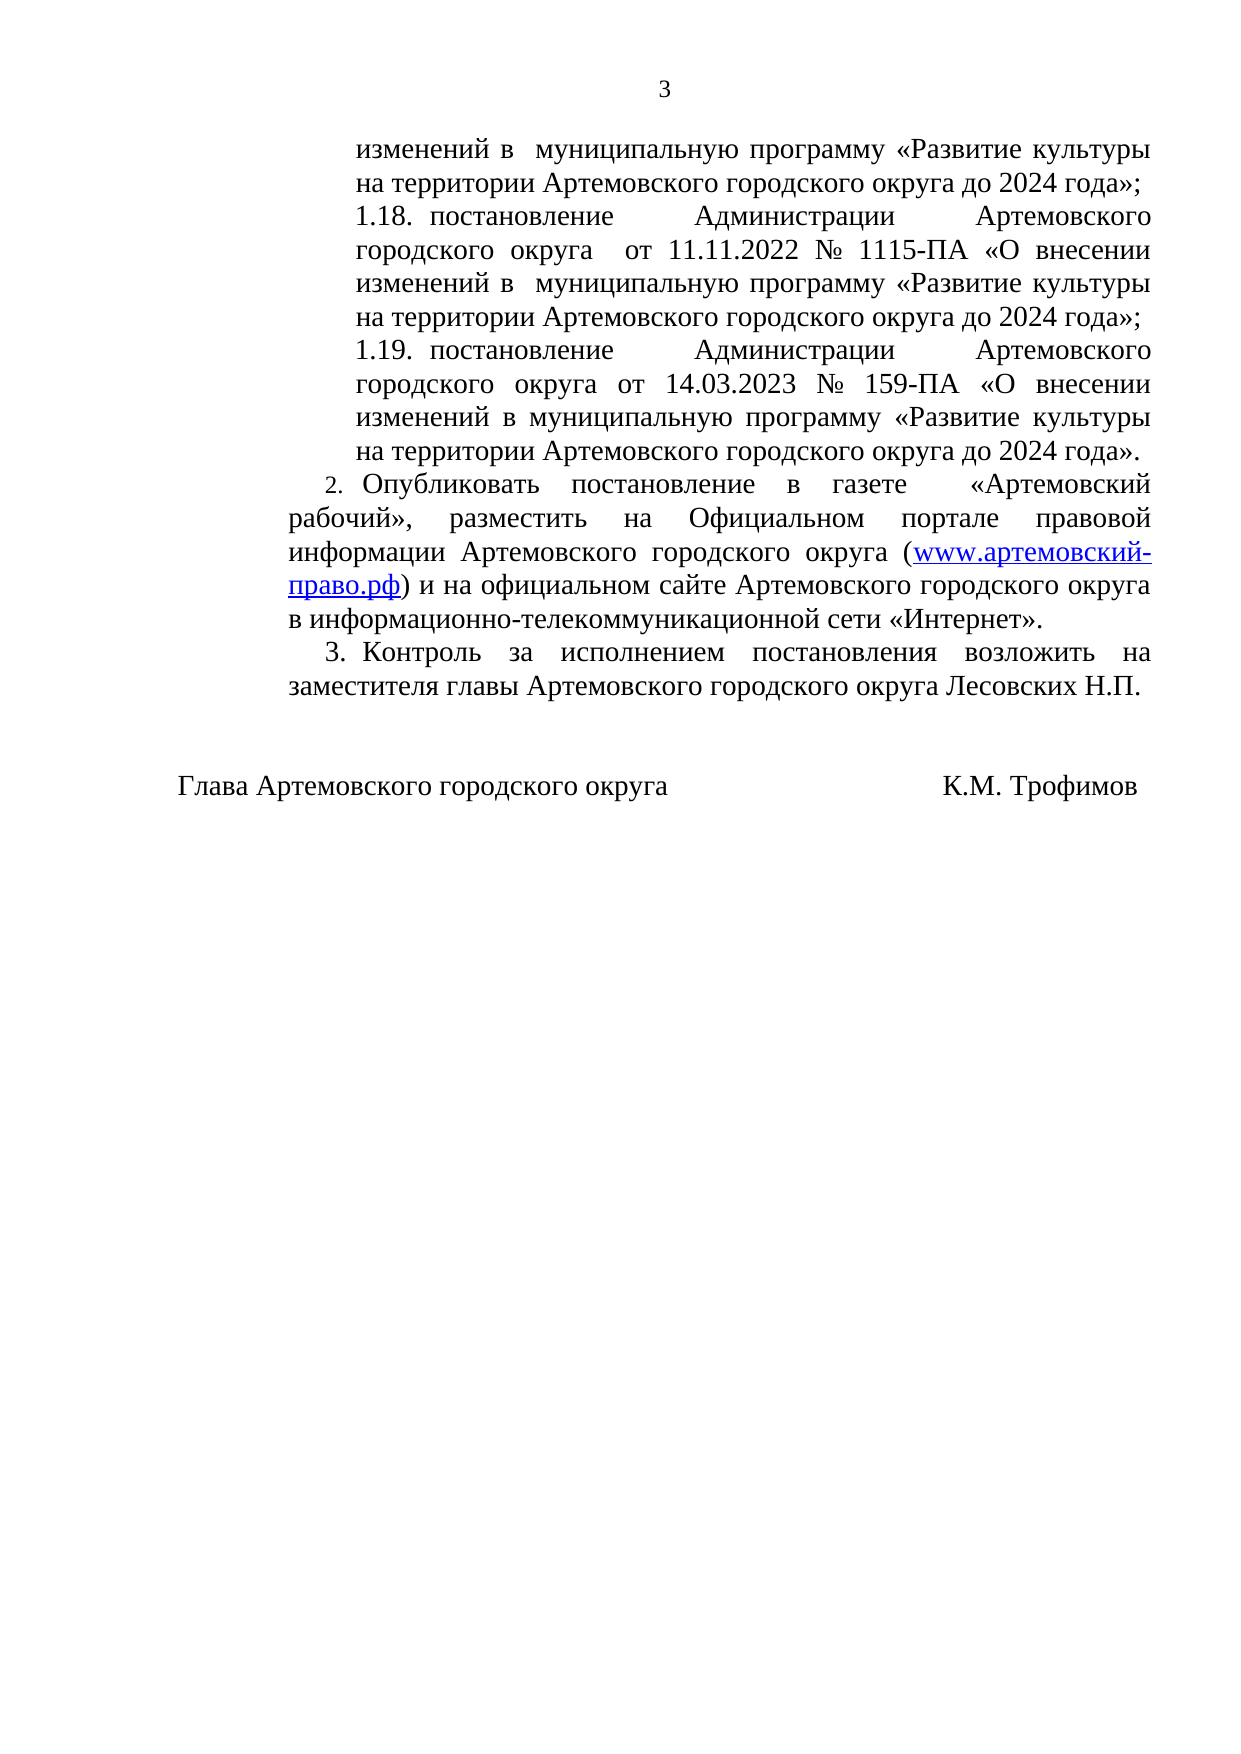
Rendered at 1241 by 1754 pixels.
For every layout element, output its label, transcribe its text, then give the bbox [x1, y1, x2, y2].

list постановление Администрации Артемовского городского округа от 11.11.2022 № 1115-ПА «О внесении изменений в муниципальную программу «Развитие культуры на территории Артемовского городского округа до 2024 года»; [281, 198, 1152, 332]
list изменений в муниципальную программу «Развитие культуры на территории Артемовского городского округа до 2024 года»; [281, 131, 1152, 198]
list постановление Администрации Артемовского городского округа от 14.03.2023 № 159-ПА «О внесении изменений в муниципальную программу «Развитие культуры на территории Артемовского городского округа до 2024 года». [281, 332, 1152, 467]
text Глава Артемовского городского округа К.М. Трофимов [177, 768, 1152, 802]
list Контроль за исполнением постановления возложить на заместителя главы Артемовского городского округа Лесовских Н.П. [251, 634, 1152, 701]
list Опубликовать постановление в газете «Артемовский рабочий», разместить на Официальном портале правовой информации Артемовского городского округа (www.артемовский-право.рф) и на официальном сайте Артемовского городского округа в информационно-телекоммуникационной сети «Интернет». [251, 467, 1152, 634]
